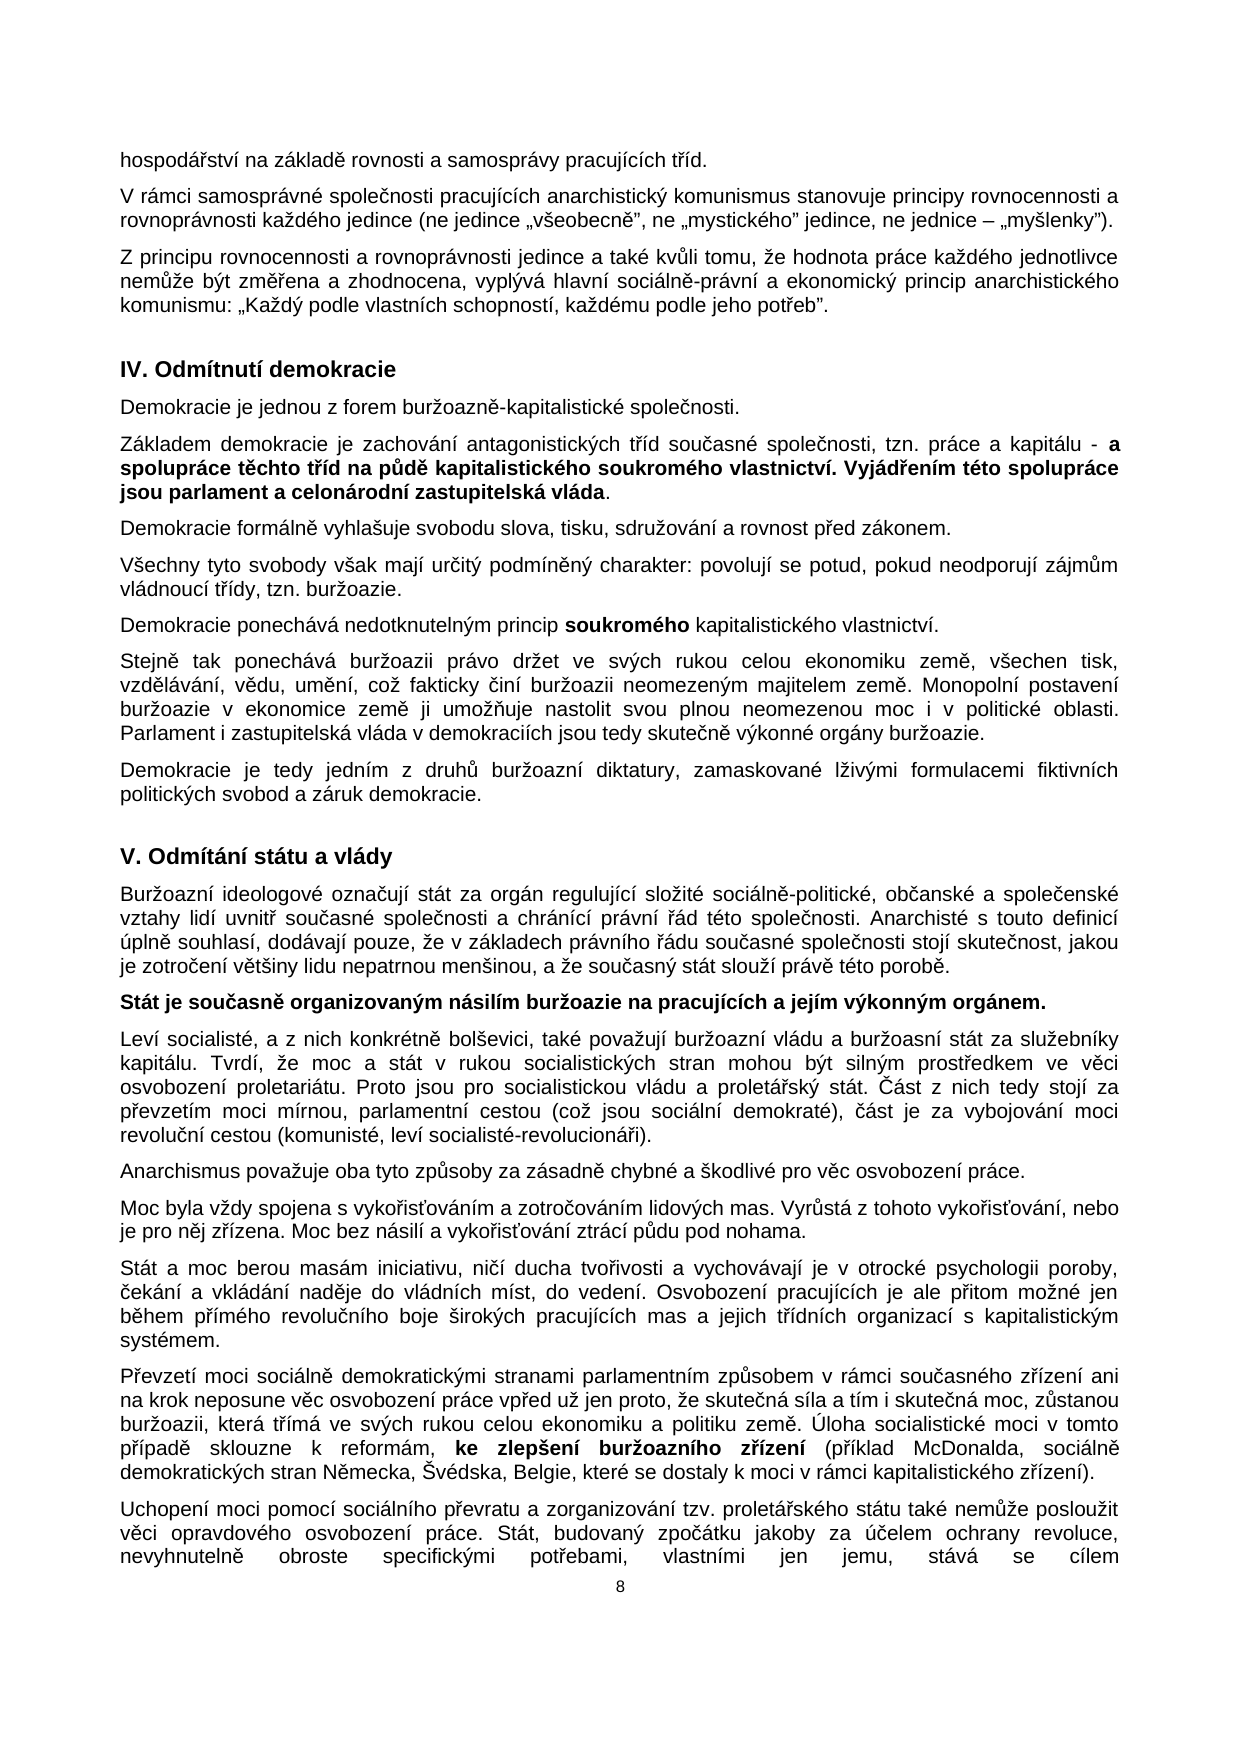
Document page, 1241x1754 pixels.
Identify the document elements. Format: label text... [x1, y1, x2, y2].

text Převzetí moci sociálně demokratickými stranami parlamentním způsobem v rámci současného zřízení ani na krok neposune věc osvobození práce vpřed už jen proto, že skutečná síla a tím i skutečná moc, zůstanou buržoazii, která třímá ve svých rukou celou ekonomiku a politiku země. Úloha socialistické moci v tomto případě sklouzne k reformám, ke zlepšení buržoazního zřízení (příklad McDonalda, sociálně demokratických stran Německa, Švédska, Belgie, které se dostaly k moci v rámci kapitalistického zřízení). [120, 1364, 1120, 1484]
text Anarchismus považuje oba tyto způsoby za zásadně chybné a škodlivé pro věc osvobození práce. [120, 1159, 1120, 1183]
text Stejně tak ponechává buržoazii právo držet ve svých rukou celou ekonomiku země, všechen tisk, vzdělávání, vědu, umění, což fakticky činí buržoazii neomezeným majitelem země. Monopolní postavení buržoazie v ekonomice země ji umožňuje nastolit svou plnou neomezenou moc i v politické oblasti. Parlament i zastupitelská vláda v demokraciích jsou tedy skutečně výkonné orgány buržoazie. [120, 649, 1120, 745]
subtitle IV. Odmítnutí demokracie [120, 354, 1120, 383]
text V rámci samosprávné společnosti pracujících anarchistický komunismus stanovuje principy rovnocennosti a rovnoprávnosti každého jedince (ne jedince „všeobecně”, ne „mystického” jedince, ne jednice – „myšlenky”). [120, 184, 1120, 232]
text Buržoazní ideologové označují stát za orgán regulující složité sociálně-politické, občanské a společenské vztahy lidí uvnitř současné společnosti a chránící právní řád této společnosti. Anarchisté s touto definicí úplně souhlasí, dodávají pouze, že v základech právního řádu současné společnosti stojí skutečnost, jakou je zotročení většiny lidu nepatrnou menšinou, a že současný stát slouží právě této porobě. [120, 882, 1120, 978]
subtitle V. Odmítání státu a vlády [120, 843, 1120, 869]
text Demokracie ponechává nedotknutelným princip soukromého kapitalistického vlastnictví. [120, 613, 1120, 637]
text Z principu rovnocennosti a rovnoprávnosti jedince a také kvůli tomu, že hodnota práce každého jednotlivce nemůže být změřena a zhodnocena, vyplývá hlavní sociálně-právní a ekonomický princip anarchistického komunismu: „Každý podle vlastních schopností, každému podle jeho potřeb”. [120, 244, 1120, 316]
text Stát je současně organizovaným násilím buržoazie na pracujících a jejím výkonným orgánem. [120, 990, 1120, 1014]
text Všechny tyto svobody však mají určitý podmíněný charakter: povolují se potud, pokud neodporují zájmům vládnoucí třídy, tzn. buržoazie. [120, 552, 1120, 600]
text hospodářství na základě rovnosti a samosprávy pracujících tříd. [120, 148, 1120, 172]
text Moc byla vždy spojena s vykořisťováním a zotročováním lidových mas. Vyrůstá z tohoto vykořisťování, nebo je pro něj zřízena. Moc bez násilí a vykořisťování ztrácí půdu pod nohama. [120, 1195, 1120, 1243]
text Leví socialisté, a z nich konkrétně bolševici, také považují buržoazní vládu a buržoasní stát za služebníky kapitálu. Tvrdí, že moc a stát v rukou socialistických stran mohou být silným prostředkem ve věci osvobození proletariátu. Proto jsou pro socialistickou vládu a proletářský stát. Část z nich tedy stojí za převzetím moci mírnou, parlamentní cestou (což jsou sociální demokraté), část je za vybojování moci revoluční cestou (komunisté, leví socialisté-revolucionáři). [120, 1027, 1120, 1146]
text Demokracie je tedy jedním z druhů buržoazní diktatury, zamaskované lživými formulacemi fiktivních politických svobod a záruk demokracie. [120, 758, 1120, 806]
text Demokracie formálně vyhlašuje svobodu slova, tisku, sdružování a rovnost před zákonem. [120, 516, 1120, 540]
text Základem demokracie je zachování antagonistických tříd současné společnosti, tzn. práce a kapitálu - a spolupráce těchto tříd na půdě kapitalistického soukromého vlastnictví. Vyjádřením této spolupráce jsou parlament a celonárodní zastupitelská vláda. [120, 432, 1120, 503]
text Demokracie je jednou z forem buržoazně-kapitalistické společnosti. [120, 395, 1120, 419]
text Uchopení moci pomocí sociálního převratu a zorganizování tzv. proletářského státu také nemůže posloužit věci opravdového osvobození práce. Stát, budovaný zpočátku jakoby za účelem ochrany revoluce, nevyhnutelně obroste specifickými potřebami, vlastními jen jemu, stává se cílem [120, 1496, 1120, 1568]
text Stát a moc berou masám iniciativu, ničí ducha tvořivosti a vychovávají je v otrocké psychologii poroby, čekání a vkládání naděje do vládních míst, do vedení. Osvobození pracujících je ale přitom možné jen během přímého revolučního boje širokých pracujících mas a jejich třídních organizací s kapitalistickým systémem. [120, 1256, 1120, 1352]
